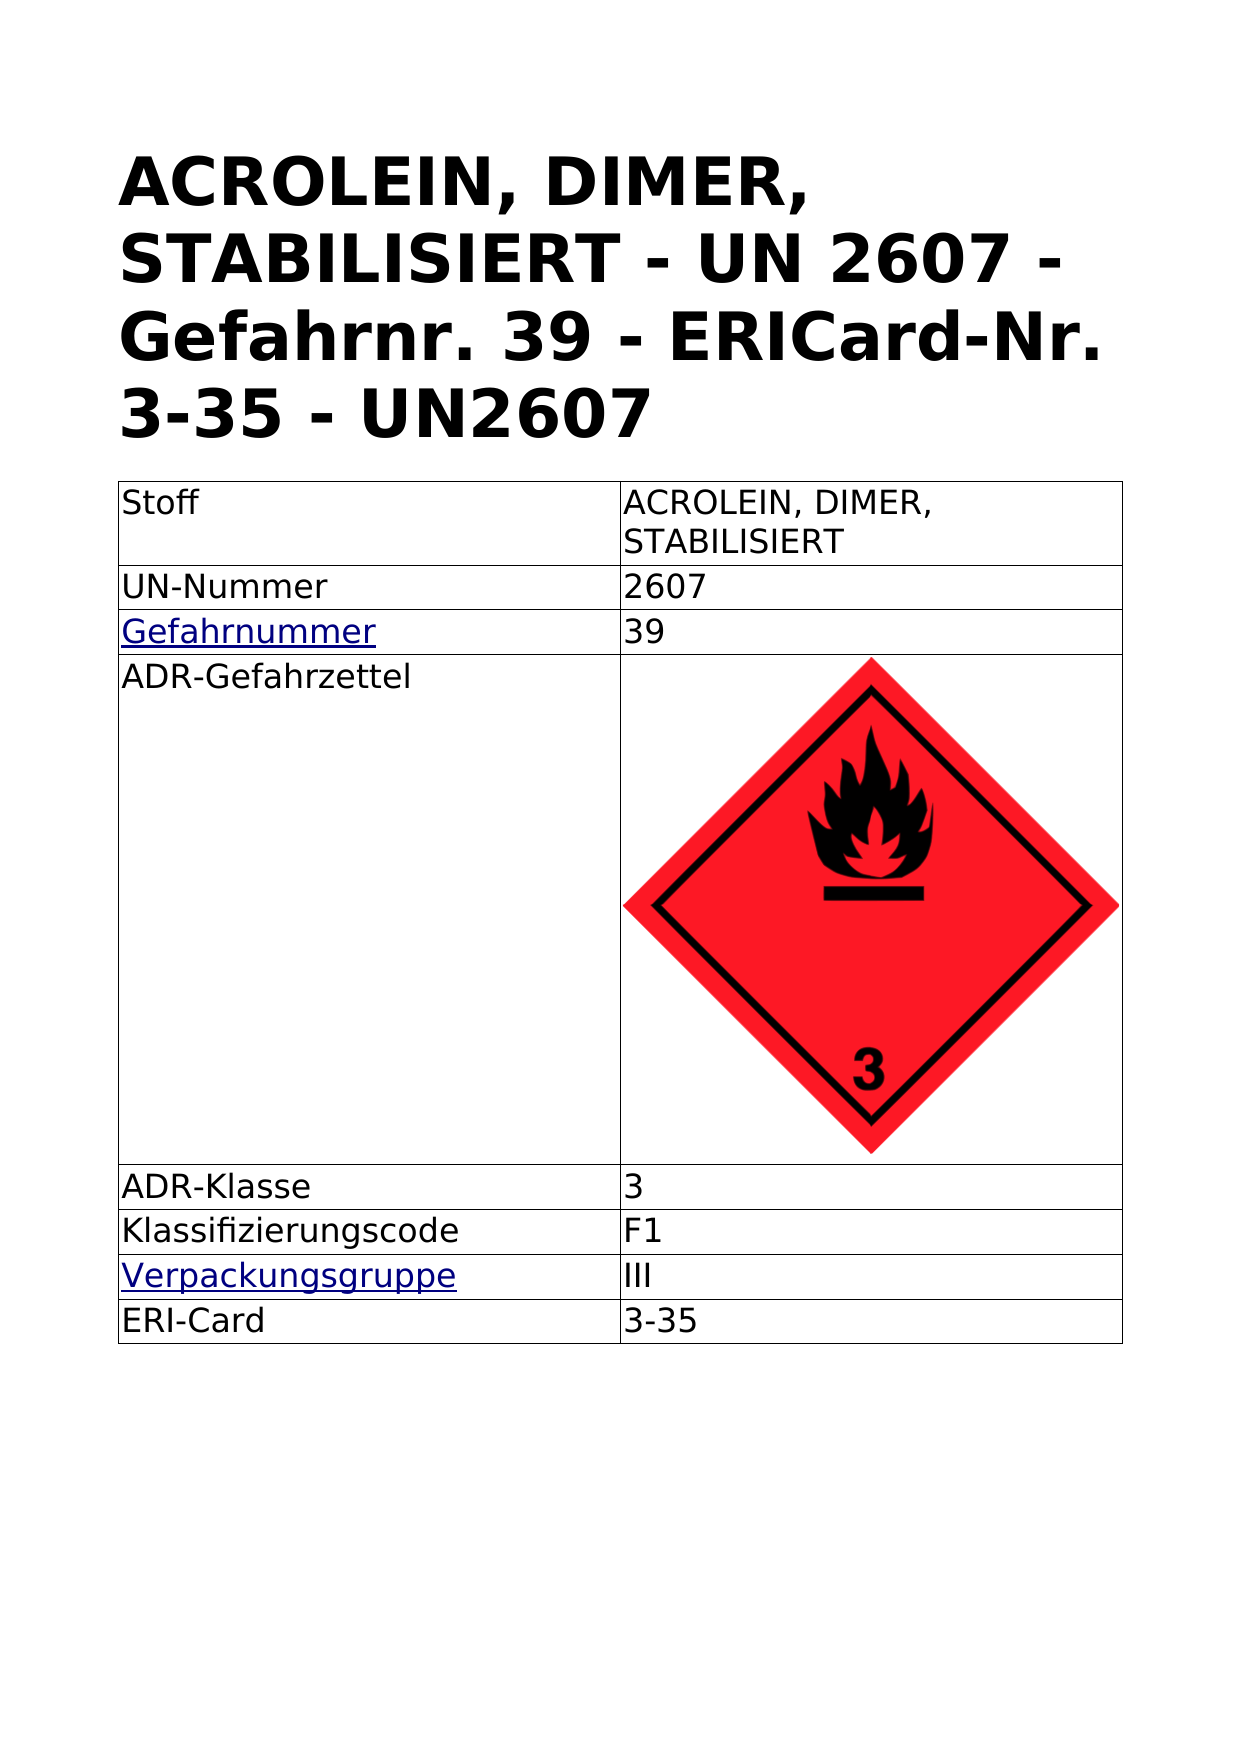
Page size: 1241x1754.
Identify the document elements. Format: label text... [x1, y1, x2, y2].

table_cell ADR-Klasse [119, 1165, 620, 1209]
table_header Stoff [119, 482, 620, 564]
table_cell III [621, 1255, 1122, 1298]
subtitle ACROLEIN, DIMER, STABILISIERT - UN 2607 - Gefahrnr. 39 - ERICard-Nr. 3-35 - UN2607 [118, 143, 1122, 453]
table_cell ERI-Card [119, 1300, 620, 1343]
table_cell 39 [621, 610, 1122, 654]
table_cell UN-Nummer [119, 566, 620, 609]
table_header ACROLEIN, DIMER, STABILISIERT [621, 482, 1122, 564]
table_cell ADR-Gefahrzettel [119, 655, 620, 1164]
picture [622, 657, 1120, 1154]
table_cell Gefahrnummer [119, 610, 620, 654]
table_cell 3-35 [621, 1300, 1122, 1343]
table_cell Verpackungsgruppe [119, 1255, 620, 1298]
table_cell 2607 [621, 566, 1122, 609]
table_cell 3 [621, 1165, 1122, 1209]
table_cell Klassifizierungscode [119, 1210, 620, 1254]
table_cell [621, 655, 1122, 1164]
table_cell F1 [621, 1210, 1122, 1254]
